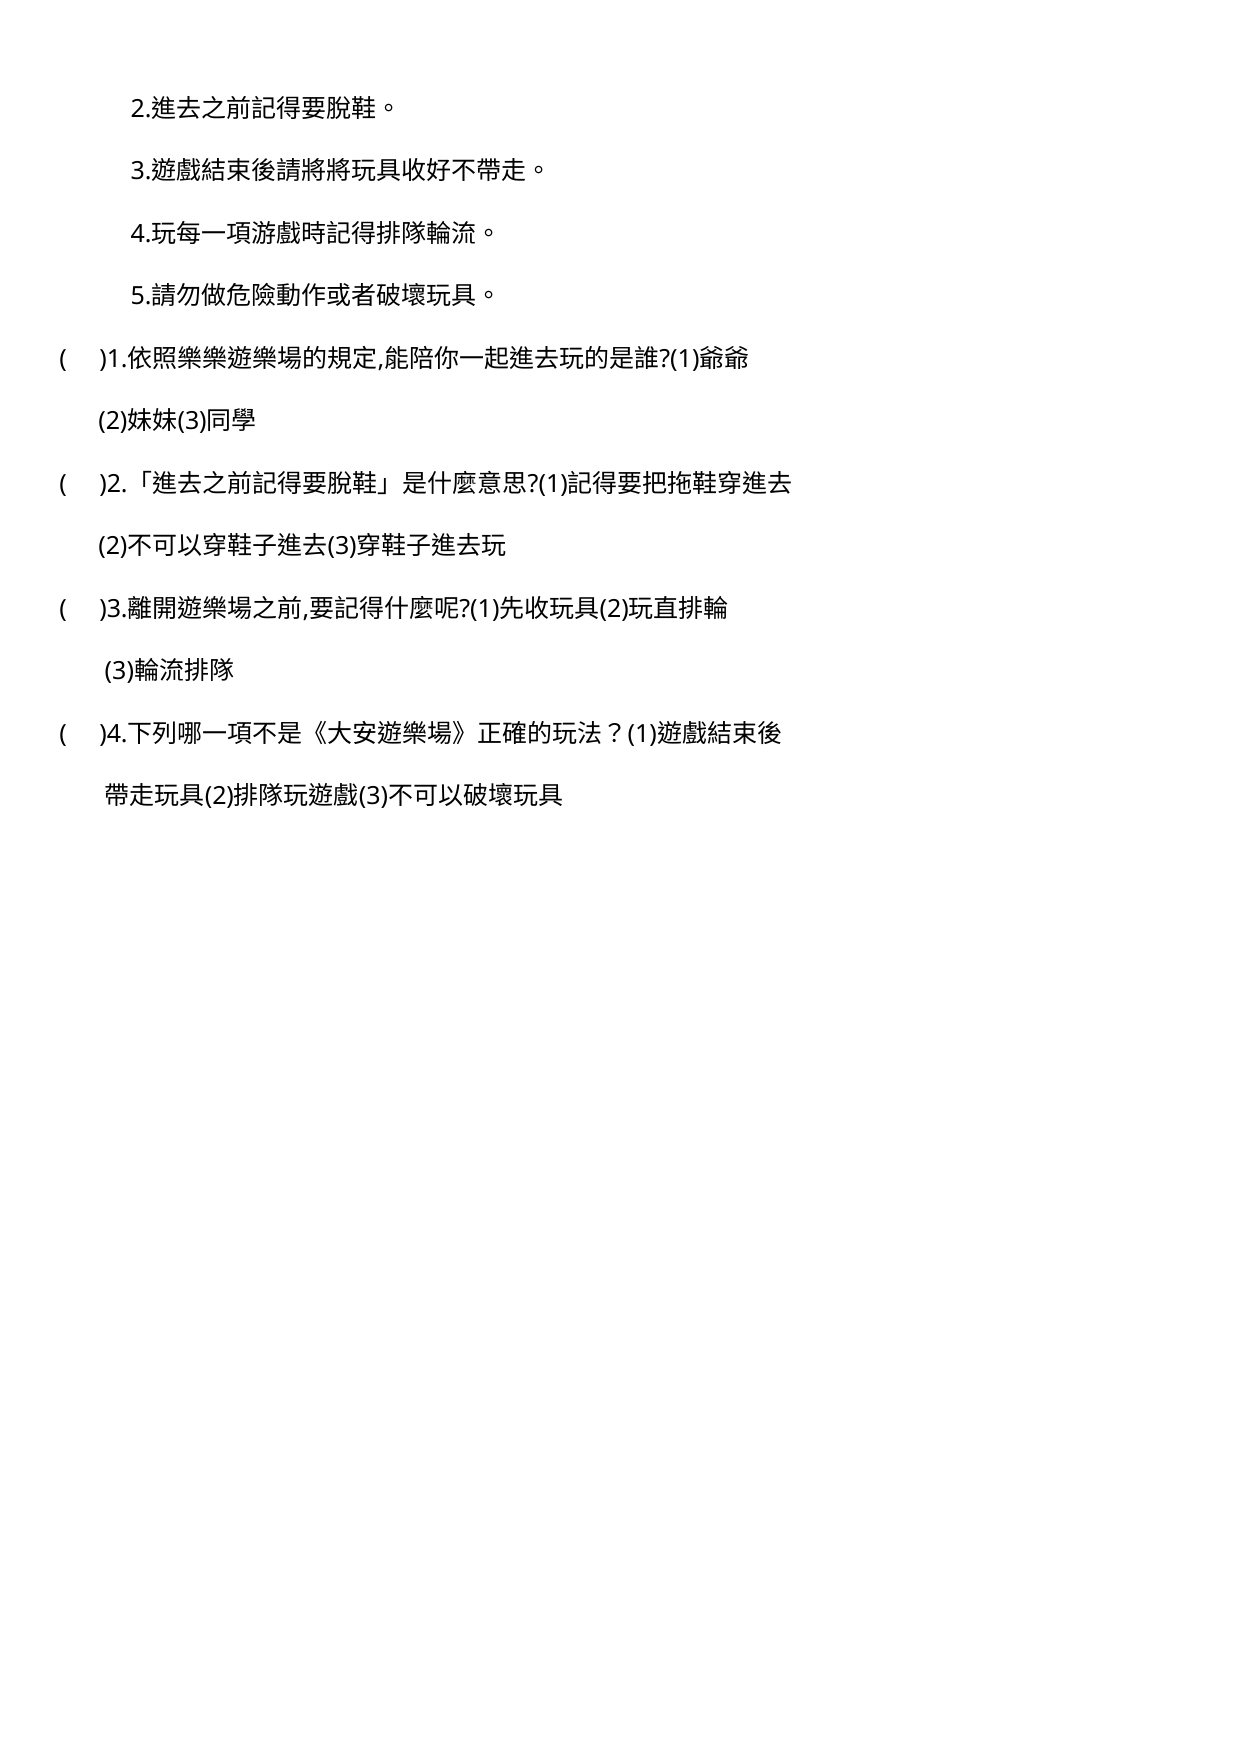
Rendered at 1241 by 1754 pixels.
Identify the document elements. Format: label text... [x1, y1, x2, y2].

text ( )1.依照樂樂遊樂場的規定,能陪你一起進去玩的是誰?(1)爺爺 [59, 314, 1181, 377]
text (2)不可以穿鞋子進去(3)穿鞋子進去玩 [59, 502, 1181, 564]
text 2.進去之前記得要脫鞋。 [59, 64, 1181, 127]
text ( )3.離開遊樂場之前,要記得什麼呢?(1)先收玩具(2)玩直排輪 [59, 564, 1181, 627]
text 4.玩每一項游戲時記得排隊輪流。 [59, 189, 1181, 252]
text 5.請勿做危險動作或者破壞玩具。 [59, 252, 1181, 314]
text 帶走玩具(2)排隊玩遊戲(3)不可以破壞玩具 [59, 752, 1181, 814]
text (3)輪流排隊 [59, 627, 1181, 689]
text ( )2.「進去之前記得要脫鞋」是什麼意思?(1)記得要把拖鞋穿進去 [59, 439, 1181, 502]
text ( )4.下列哪一項不是《大安遊樂場》正確的玩法？(1)遊戲結束後 [59, 689, 1181, 752]
text 3.遊戲結束後請將將玩具收好不帶走。 [59, 127, 1181, 189]
text (2)妹妹(3)同學 [59, 377, 1181, 439]
